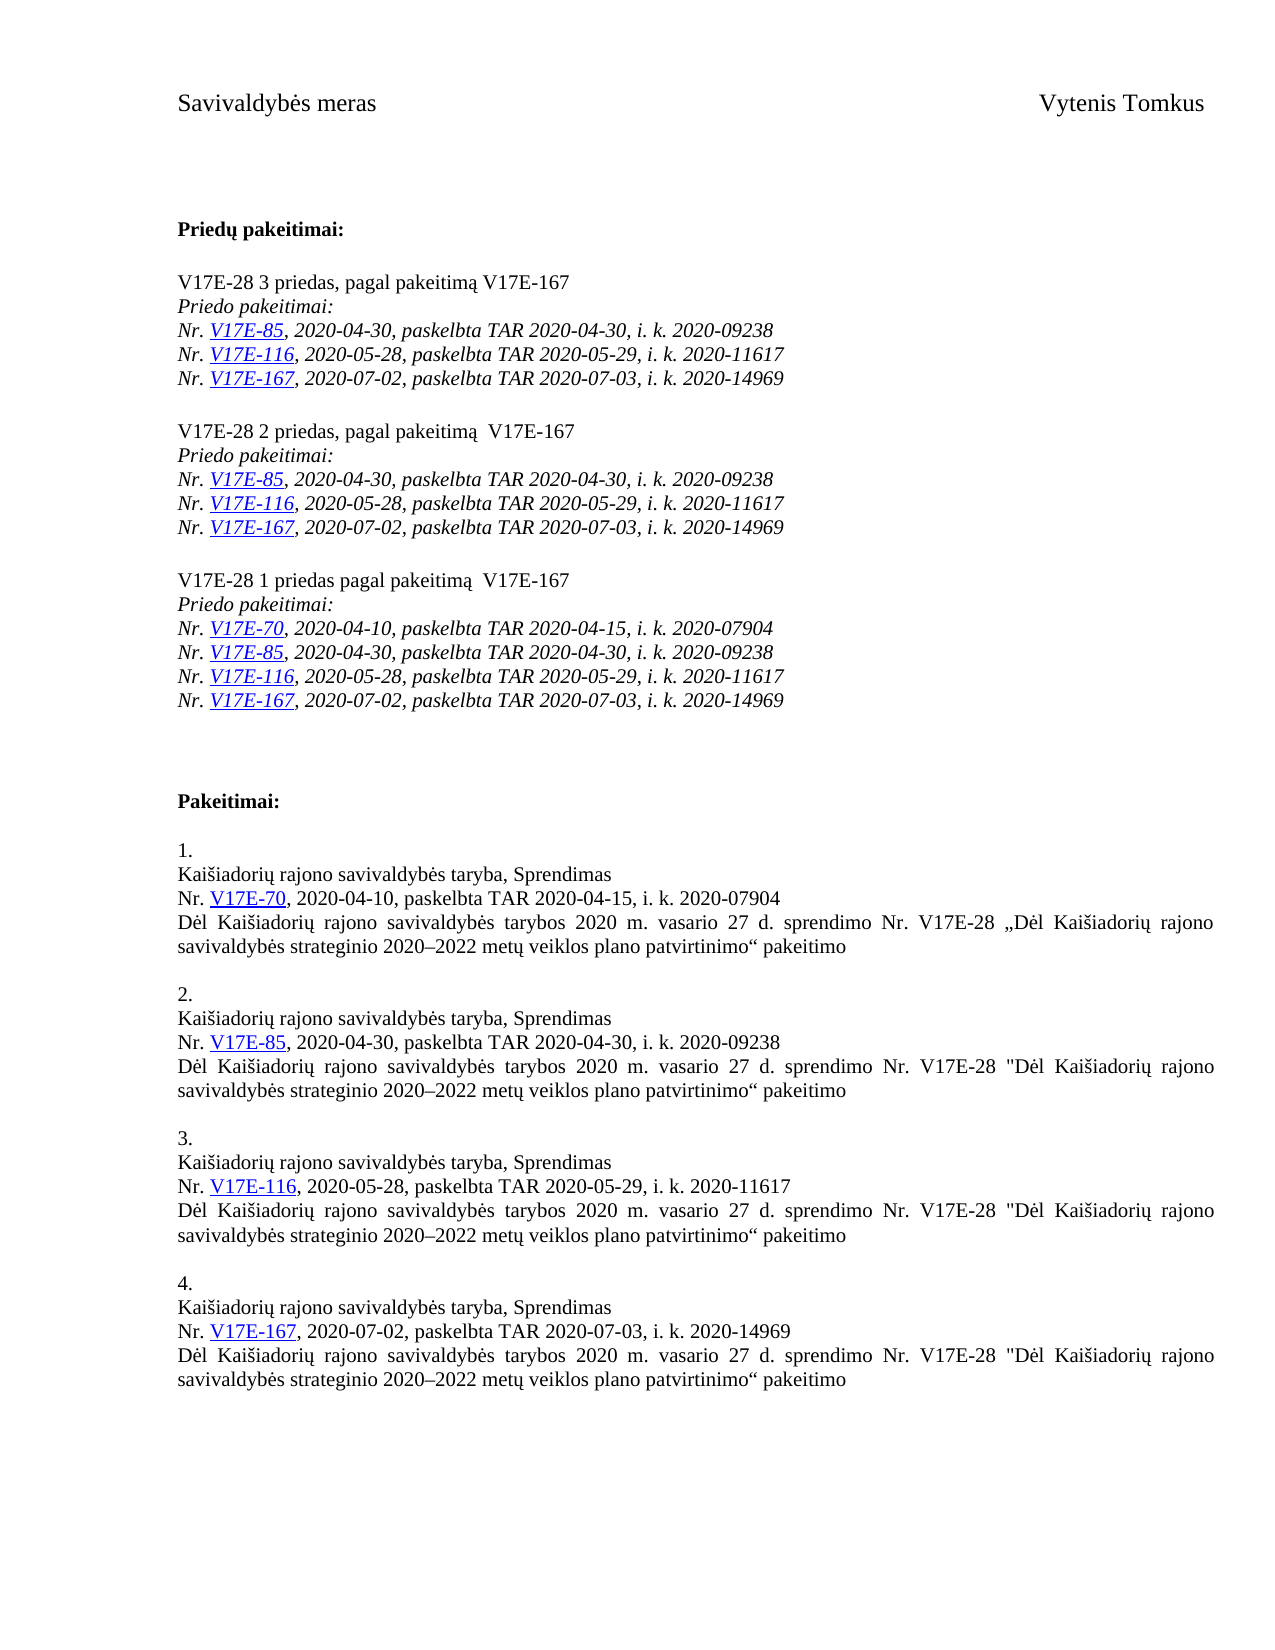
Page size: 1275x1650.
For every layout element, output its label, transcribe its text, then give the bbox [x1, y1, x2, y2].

text Priedo pakeitimai: [177, 294, 1216, 318]
text Nr. V17E-167, 2020-07-02, paskelbta TAR 2020-07-03, i. k. 2020-14969 [177, 1319, 1216, 1343]
text V17E-28 1 priedas pagal pakeitimą V17E-167 [177, 568, 1216, 592]
text Kaišiadorių rajono savivaldybės taryba, Sprendimas [177, 862, 1216, 886]
text Priedų pakeitimai: [177, 217, 1216, 241]
text Nr. V17E-70, 2020-04-10, paskelbta TAR 2020-04-15, i. k. 2020-07904 [177, 616, 1216, 640]
text Dėl Kaišiadorių rajono savivaldybės tarybos 2020 m. vasario 27 d. sprendimo Nr. V17E-28 "Dėl Kaišiadorių rajono savivaldybės strateginio 2020–2022 metų veiklos plano patvirtinimo“ pakeitimo [177, 1343, 1216, 1391]
text 1. [177, 837, 1216, 862]
text Nr. V17E-116, 2020-05-28, paskelbta TAR 2020-05-29, i. k. 2020-11617 [177, 664, 1216, 688]
text Nr. V17E-116, 2020-05-28, paskelbta TAR 2020-05-29, i. k. 2020-11617 [177, 342, 1216, 366]
text Nr. V17E-85, 2020-04-30, paskelbta TAR 2020-04-30, i. k. 2020-09238 [177, 467, 1216, 491]
text Nr. V17E-116, 2020-05-28, paskelbta TAR 2020-05-29, i. k. 2020-11617 [177, 1174, 1216, 1198]
text Dėl Kaišiadorių rajono savivaldybės tarybos 2020 m. vasario 27 d. sprendimo Nr. V17E-28 "Dėl Kaišiadorių rajono savivaldybės strateginio 2020–2022 metų veiklos plano patvirtinimo“ pakeitimo [177, 1198, 1216, 1247]
text Priedo pakeitimai: [177, 592, 1216, 616]
text Dėl Kaišiadorių rajono savivaldybės tarybos 2020 m. vasario 27 d. sprendimo Nr. V17E-28 „Dėl Kaišiadorių rajono savivaldybės strateginio 2020–2022 metų veiklos plano patvirtinimo“ pakeitimo [177, 910, 1216, 958]
text Nr. V17E-70, 2020-04-10, paskelbta TAR 2020-04-15, i. k. 2020-07904 [177, 886, 1216, 910]
text Priedo pakeitimai: [177, 443, 1216, 467]
text Dėl Kaišiadorių rajono savivaldybės tarybos 2020 m. vasario 27 d. sprendimo Nr. V17E-28 "Dėl Kaišiadorių rajono savivaldybės strateginio 2020–2022 metų veiklos plano patvirtinimo“ pakeitimo [177, 1054, 1216, 1102]
text Kaišiadorių rajono savivaldybės taryba, Sprendimas [177, 1150, 1216, 1174]
text Pakeitimai: [177, 789, 1216, 813]
text 3. [177, 1126, 1216, 1150]
text Nr. V17E-167, 2020-07-02, paskelbta TAR 2020-07-03, i. k. 2020-14969 [177, 688, 1216, 712]
text 4. [177, 1271, 1216, 1295]
text Nr. V17E-85, 2020-04-30, paskelbta TAR 2020-04-30, i. k. 2020-09238 [177, 640, 1216, 664]
text Savivaldybės meras Vytenis Tomkus [177, 88, 1216, 117]
text Nr. V17E-85, 2020-04-30, paskelbta TAR 2020-04-30, i. k. 2020-09238 [177, 318, 1216, 342]
text 2. [177, 982, 1216, 1006]
text Nr. V17E-85, 2020-04-30, paskelbta TAR 2020-04-30, i. k. 2020-09238 [177, 1030, 1216, 1054]
text Nr. V17E-167, 2020-07-02, paskelbta TAR 2020-07-03, i. k. 2020-14969 [177, 515, 1216, 539]
text V17E-28 3 priedas, pagal pakeitimą V17E-167 [177, 270, 1216, 294]
text Nr. V17E-116, 2020-05-28, paskelbta TAR 2020-05-29, i. k. 2020-11617 [177, 491, 1216, 515]
text Kaišiadorių rajono savivaldybės taryba, Sprendimas [177, 1006, 1216, 1030]
text V17E-28 2 priedas, pagal pakeitimą V17E-167 [177, 419, 1216, 443]
text Kaišiadorių rajono savivaldybės taryba, Sprendimas [177, 1295, 1216, 1319]
text Nr. V17E-167, 2020-07-02, paskelbta TAR 2020-07-03, i. k. 2020-14969 [177, 366, 1216, 390]
